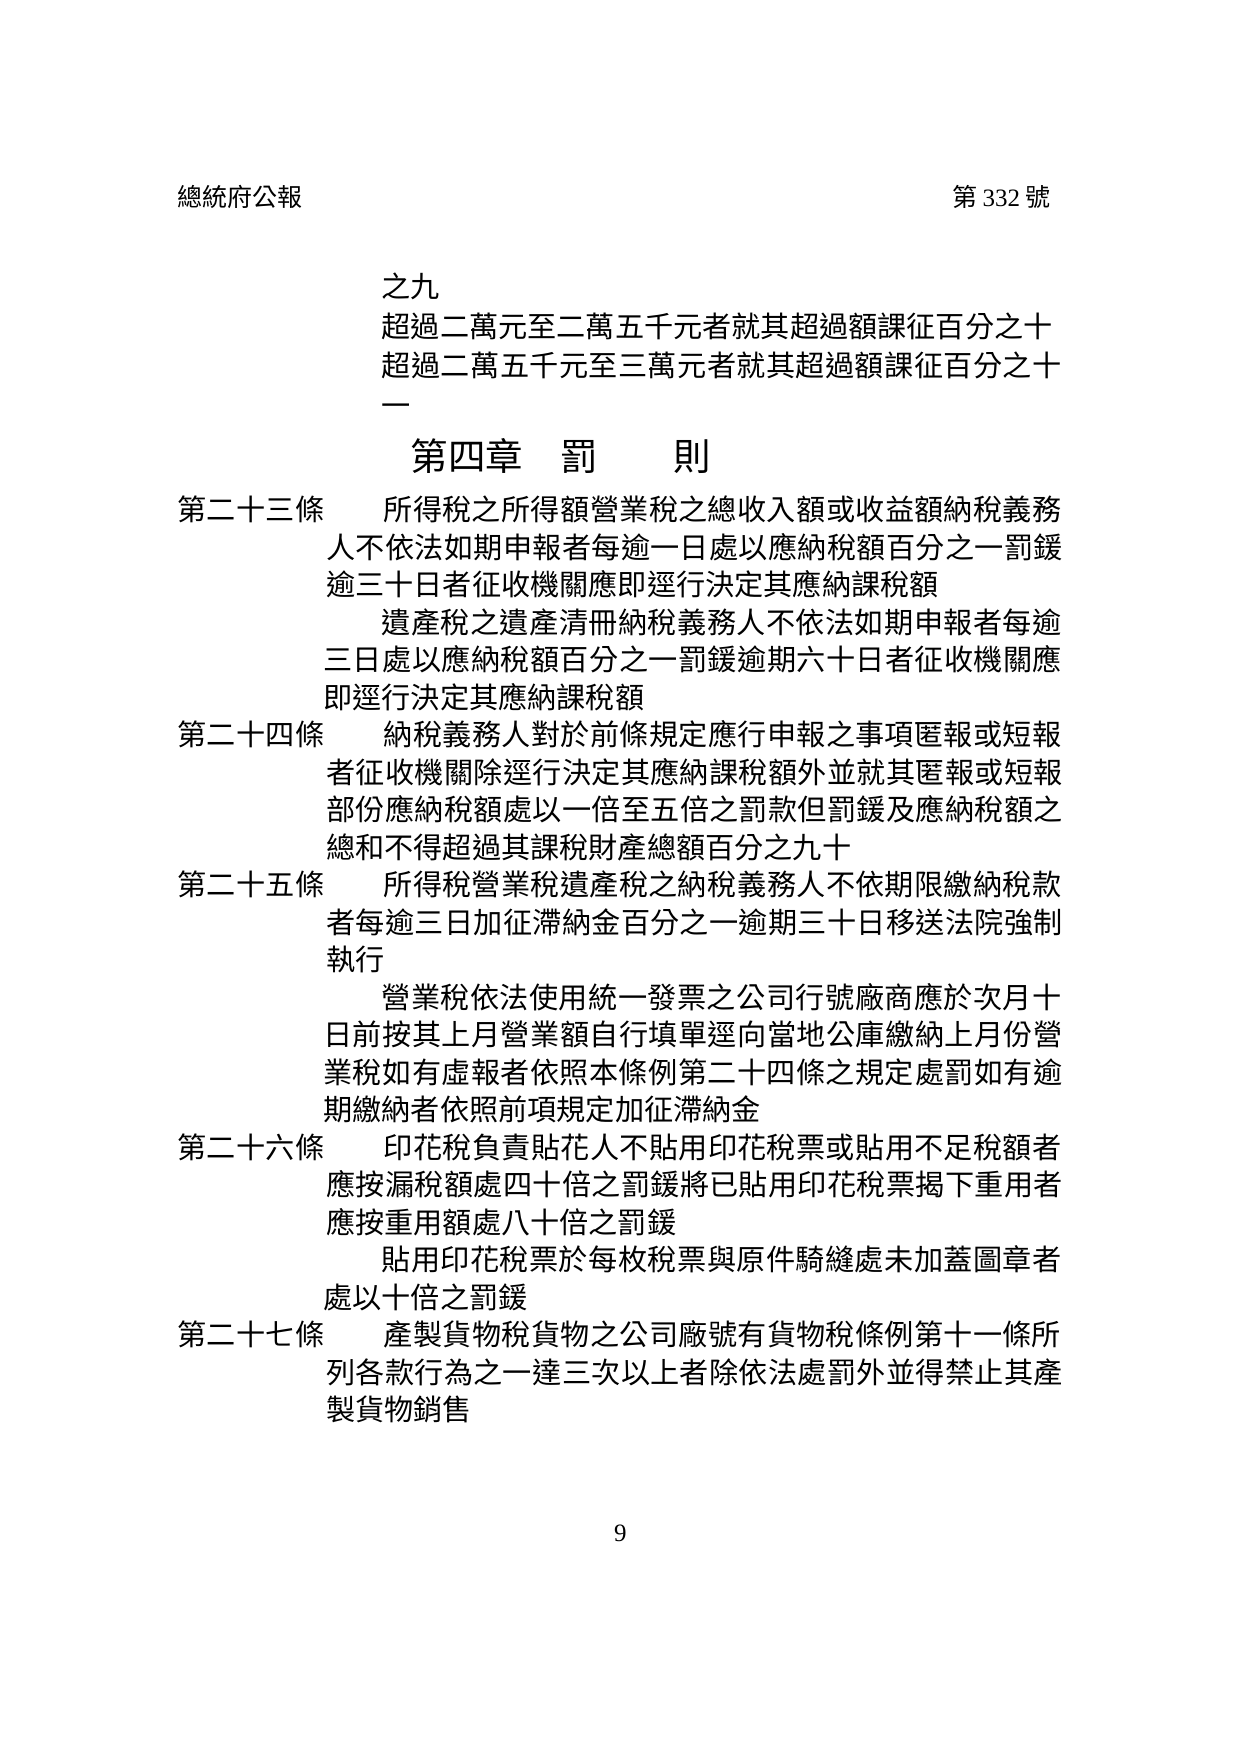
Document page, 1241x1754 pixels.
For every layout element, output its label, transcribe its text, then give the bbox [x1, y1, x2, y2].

text 營業稅依法使用統一發票之公司行號廠商應於次月十日前按其上月營業額自行填單逕向當地公庫繳納上月份營業稅如有虛報者依照本條例第二十四條之規定處罰如有逾期繳納者依照前項規定加征滯納金 [323, 978, 1063, 1128]
text 貼用印花稅票於每枚稅票與原件騎縫處未加蓋圖章者處以十倍之罰鍰 [323, 1241, 1063, 1316]
text 第四章 罰 則 [411, 437, 1063, 478]
text 第二十四條 納稅義務人對於前條規定應行申報之事項匿報或短報者征收機關除逕行決定其應納課稅額外並就其匿報或短報部份應納稅額處以一倍至五倍之罰款但罰鍰及應納稅額之總和不得超過其課稅財產總額百分之九十 [177, 716, 1063, 866]
text 第二十六條 印花稅負責貼花人不貼用印花稅票或貼用不足稅額者應按漏稅額處四十倍之罰鍰將已貼用印花稅票揭下重用者應按重用額處八十倍之罰鍰 [177, 1128, 1063, 1241]
text 遺產稅之遺產清冊納稅義務人不依法如期申報者每逾三日處以應納稅額百分之一罰鍰逾期六十日者征收機關應即逕行決定其應納課稅額 [323, 603, 1063, 716]
text 超過二萬元至二萬五千元者就其超過額課征百分之十 [381, 305, 1063, 345]
text 之九 [381, 266, 1063, 305]
text 第二十三條 所得稅之所得額營業稅之總收入額或收益額納稅義務人不依法如期申報者每逾一日處以應納稅額百分之一罰鍰逾三十日者征收機關應即逕行決定其應納課稅額 [177, 491, 1063, 603]
text 第二十五條 所得稅營業稅遺產稅之納稅義務人不依期限繳納稅款者每逾三日加征滯納金百分之一逾期三十日移送法院強制執行 [177, 866, 1063, 978]
text 第二十七條 產製貨物稅貨物之公司廠號有貨物稅條例第十一條所列各款行為之一達三次以上者除依法處罰外並得禁止其產製貨物銷售 [177, 1316, 1063, 1428]
text 超過二萬五千元至三萬元者就其超過額課征百分之十一 [381, 345, 1063, 424]
